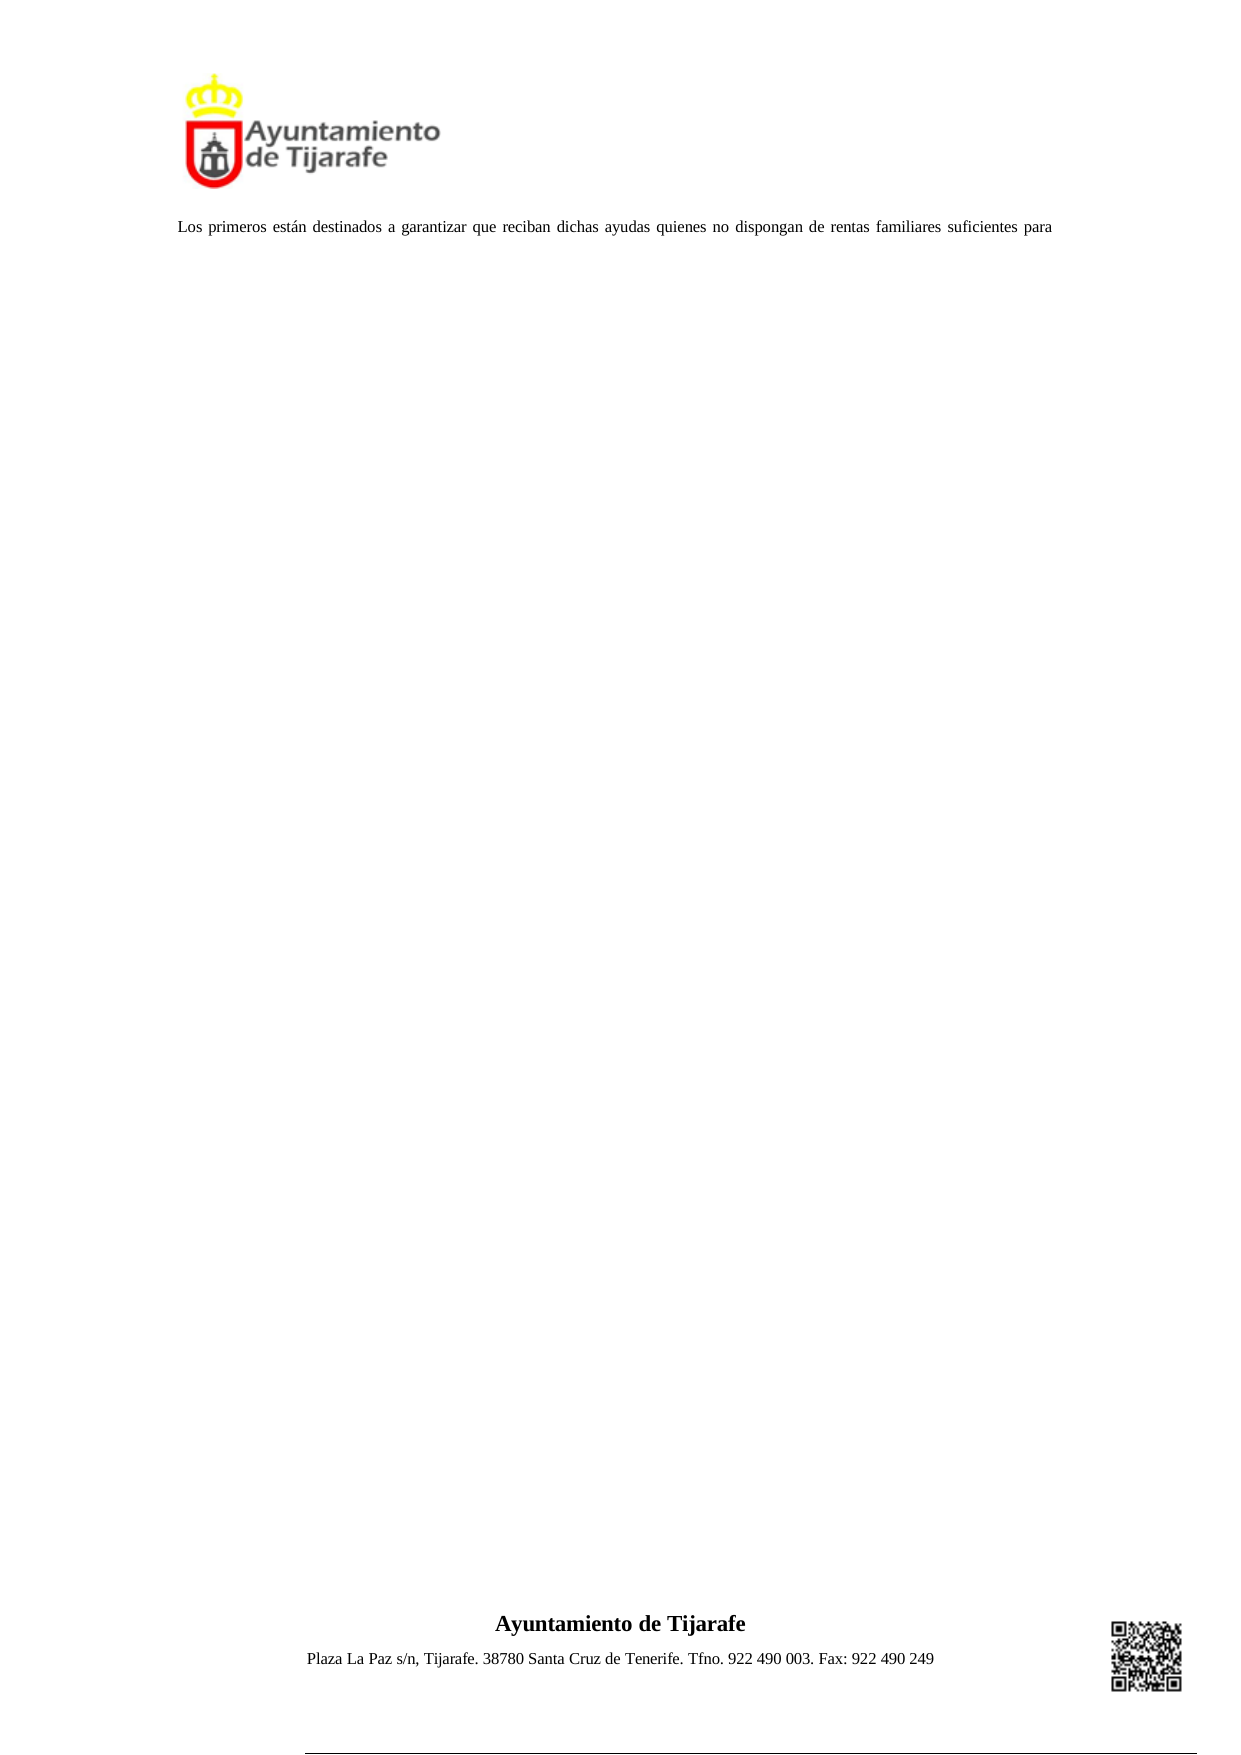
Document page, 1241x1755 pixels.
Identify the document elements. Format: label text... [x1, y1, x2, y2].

text Los primeros están destinados a garantizar que reciban dichas ayudas quienes no dispongan de rentas familiares suficientes para [177, 217, 1064, 236]
